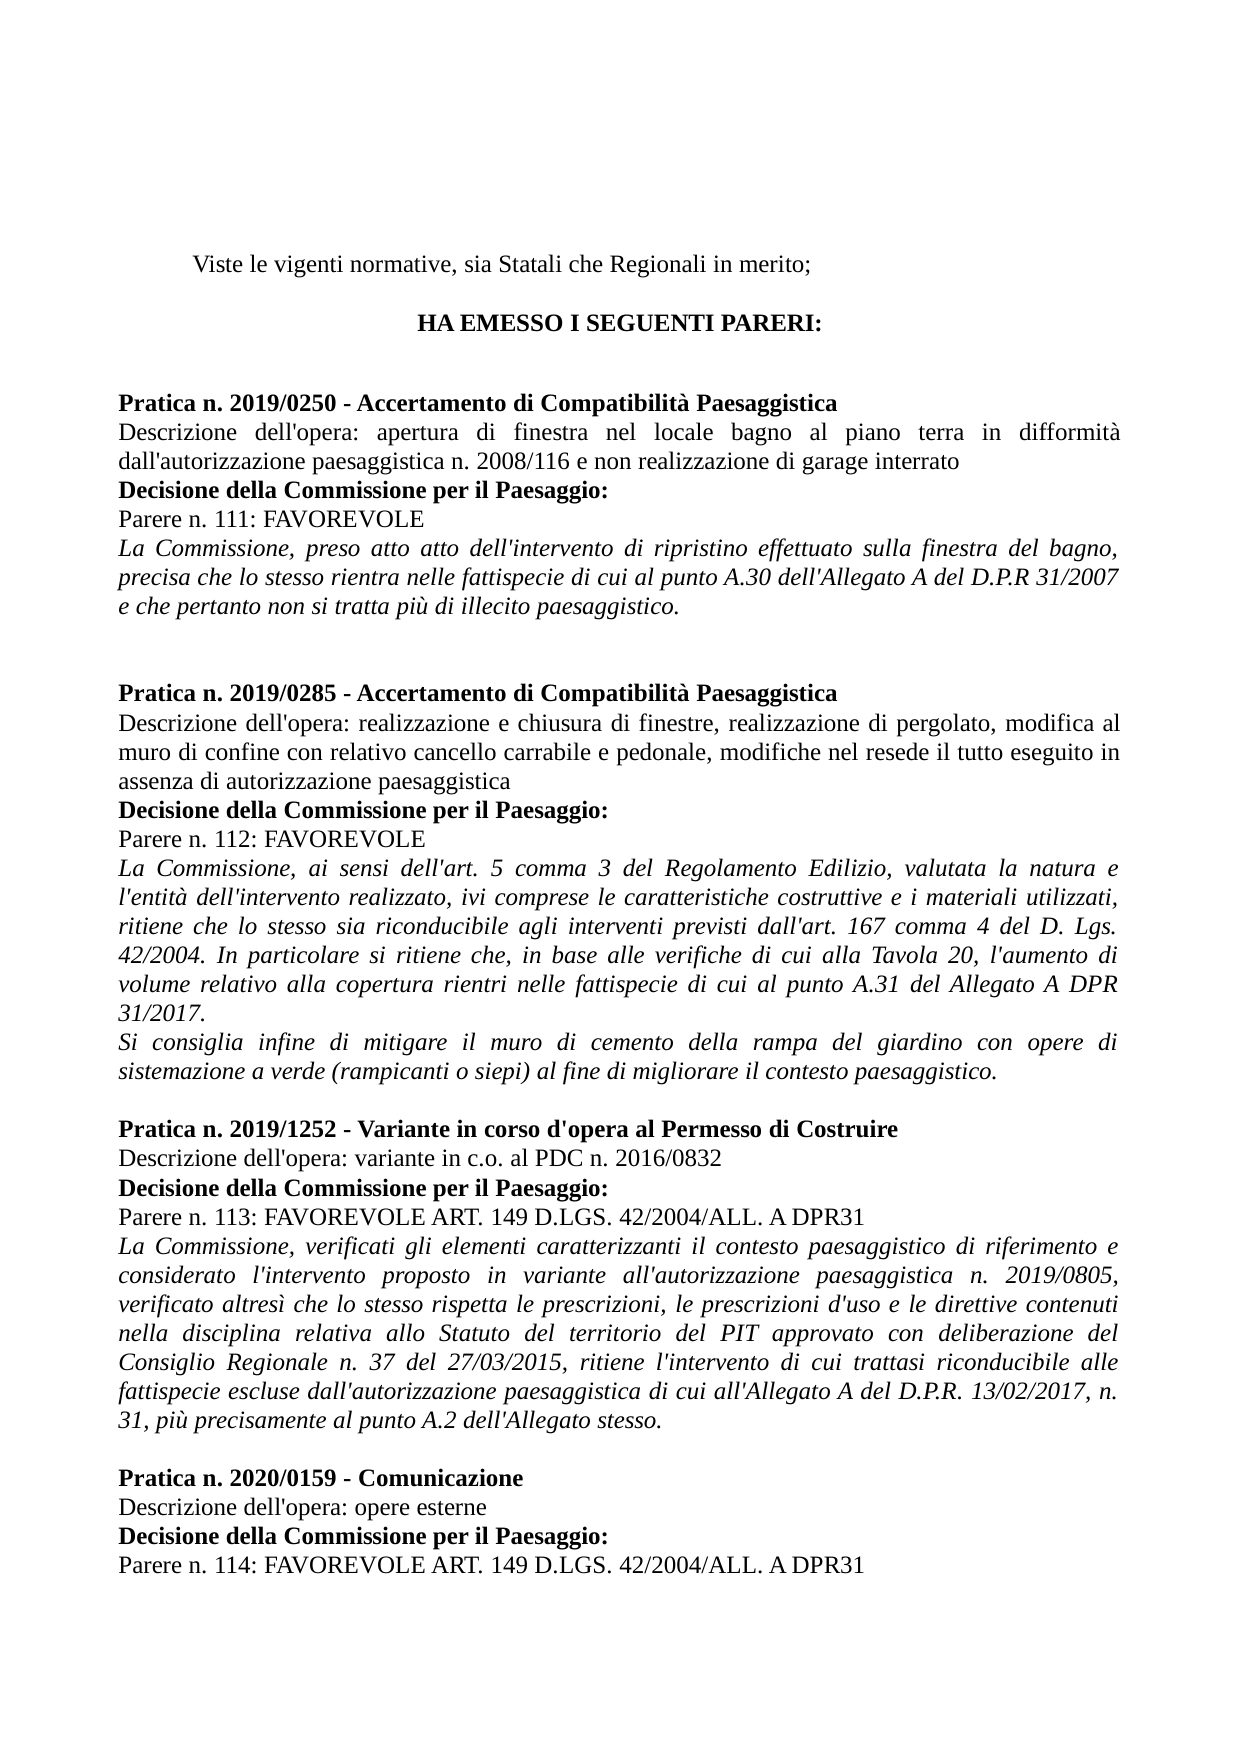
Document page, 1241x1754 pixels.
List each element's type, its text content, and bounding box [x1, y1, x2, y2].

text La Commissione, verificati gli elementi caratterizzanti il contesto paesaggistico di riferimento e considerato l'intervento proposto in variante all'autorizzazione paesaggistica n. 2019/0805, verificato altresì che lo stesso rispetta le prescrizioni, le prescrizioni d'uso e le direttive contenuti nella disciplina relativa allo Statuto del territorio del PIT approvato con deliberazione del Consiglio Regionale n. 37 del 27/03/2015, ritiene l'intervento di cui trattasi riconducibile alle fattispecie escluse dall'autorizzazione paesaggistica di cui all'Allegato A del D.P.R. 13/02/2017, n. 31, più precisamente al punto A.2 dell'Allegato stesso. [118, 1231, 1122, 1434]
text HA EMESSO I SEGUENTI PARERI: [118, 307, 1122, 337]
text Pratica n. 2020/0159 - Comunicazione [118, 1463, 1122, 1492]
text Si consiglia infine di mitigare il muro di cemento della rampa del giardino con opere di sistemazione a verde (rampicanti o siepi) al fine di migliorare il contesto paesaggistico. [118, 1027, 1122, 1085]
text Pratica n. 2019/0285 - Accertamento di Compatibilità Paesaggistica [118, 678, 1122, 707]
text Parere n. 111: FAVOREVOLE [118, 504, 1122, 533]
text Decisione della Commissione per il Paesaggio: [118, 475, 1122, 504]
text Descrizione dell'opera: realizzazione e chiusura di finestre, realizzazione di pergolato, modifica al muro di confine con relativo cancello carrabile e pedonale, modifiche nel resede il tutto eseguito in assenza di autorizzazione paesaggistica [118, 707, 1122, 794]
text Descrizione dell'opera: opere esterne [118, 1492, 1122, 1521]
text Descrizione dell'opera: variante in c.o. al PDC n. 2016/0832 [118, 1143, 1122, 1172]
text Descrizione dell'opera: apertura di finestra nel locale bagno al piano terra in difformità dall'autorizzazione paesaggistica n. 2008/116 e non realizzazione di garage interrato [118, 417, 1122, 475]
text Viste le vigenti normative, sia Statali che Regionali in merito; [118, 249, 1122, 278]
text Decisione della Commissione per il Paesaggio: [118, 1172, 1122, 1201]
text La Commissione, preso atto atto dell'intervento di ripristino effettuato sulla finestra del bagno, precisa che lo stesso rientra nelle fattispecie di cui al punto A.30 dell'Allegato A del D.P.R 31/2007 e che pertanto non si tratta più di illecito paesaggistico. [118, 533, 1122, 620]
text Parere n. 114: FAVOREVOLE ART. 149 D.LGS. 42/2004/ALL. A DPR31 [118, 1550, 1122, 1579]
text Decisione della Commissione per il Paesaggio: [118, 794, 1122, 824]
text La Commissione, ai sensi dell'art. 5 comma 3 del Regolamento Edilizio, valutata la natura e l'entità dell'intervento realizzato, ivi comprese le caratteristiche costruttive e i materiali utilizzati, ritiene che lo stesso sia riconducibile agli interventi previsti dall'art. 167 comma 4 del D. Lgs. 42/2004. In particolare si ritiene che, in base alle verifiche di cui alla Tavola 20, l'aumento di volume relativo alla copertura rientri nelle fattispecie di cui al punto A.31 del Allegato A DPR 31/2017. [118, 853, 1122, 1027]
text Parere n. 113: FAVOREVOLE ART. 149 D.LGS. 42/2004/ALL. A DPR31 [118, 1201, 1122, 1231]
text Parere n. 112: FAVOREVOLE [118, 824, 1122, 853]
text Pratica n. 2019/0250 - Accertamento di Compatibilità Paesaggistica [118, 388, 1122, 417]
text Pratica n. 2019/1252 - Variante in corso d'opera al Permesso di Costruire [118, 1114, 1122, 1143]
text Decisione della Commissione per il Paesaggio: [118, 1521, 1122, 1550]
